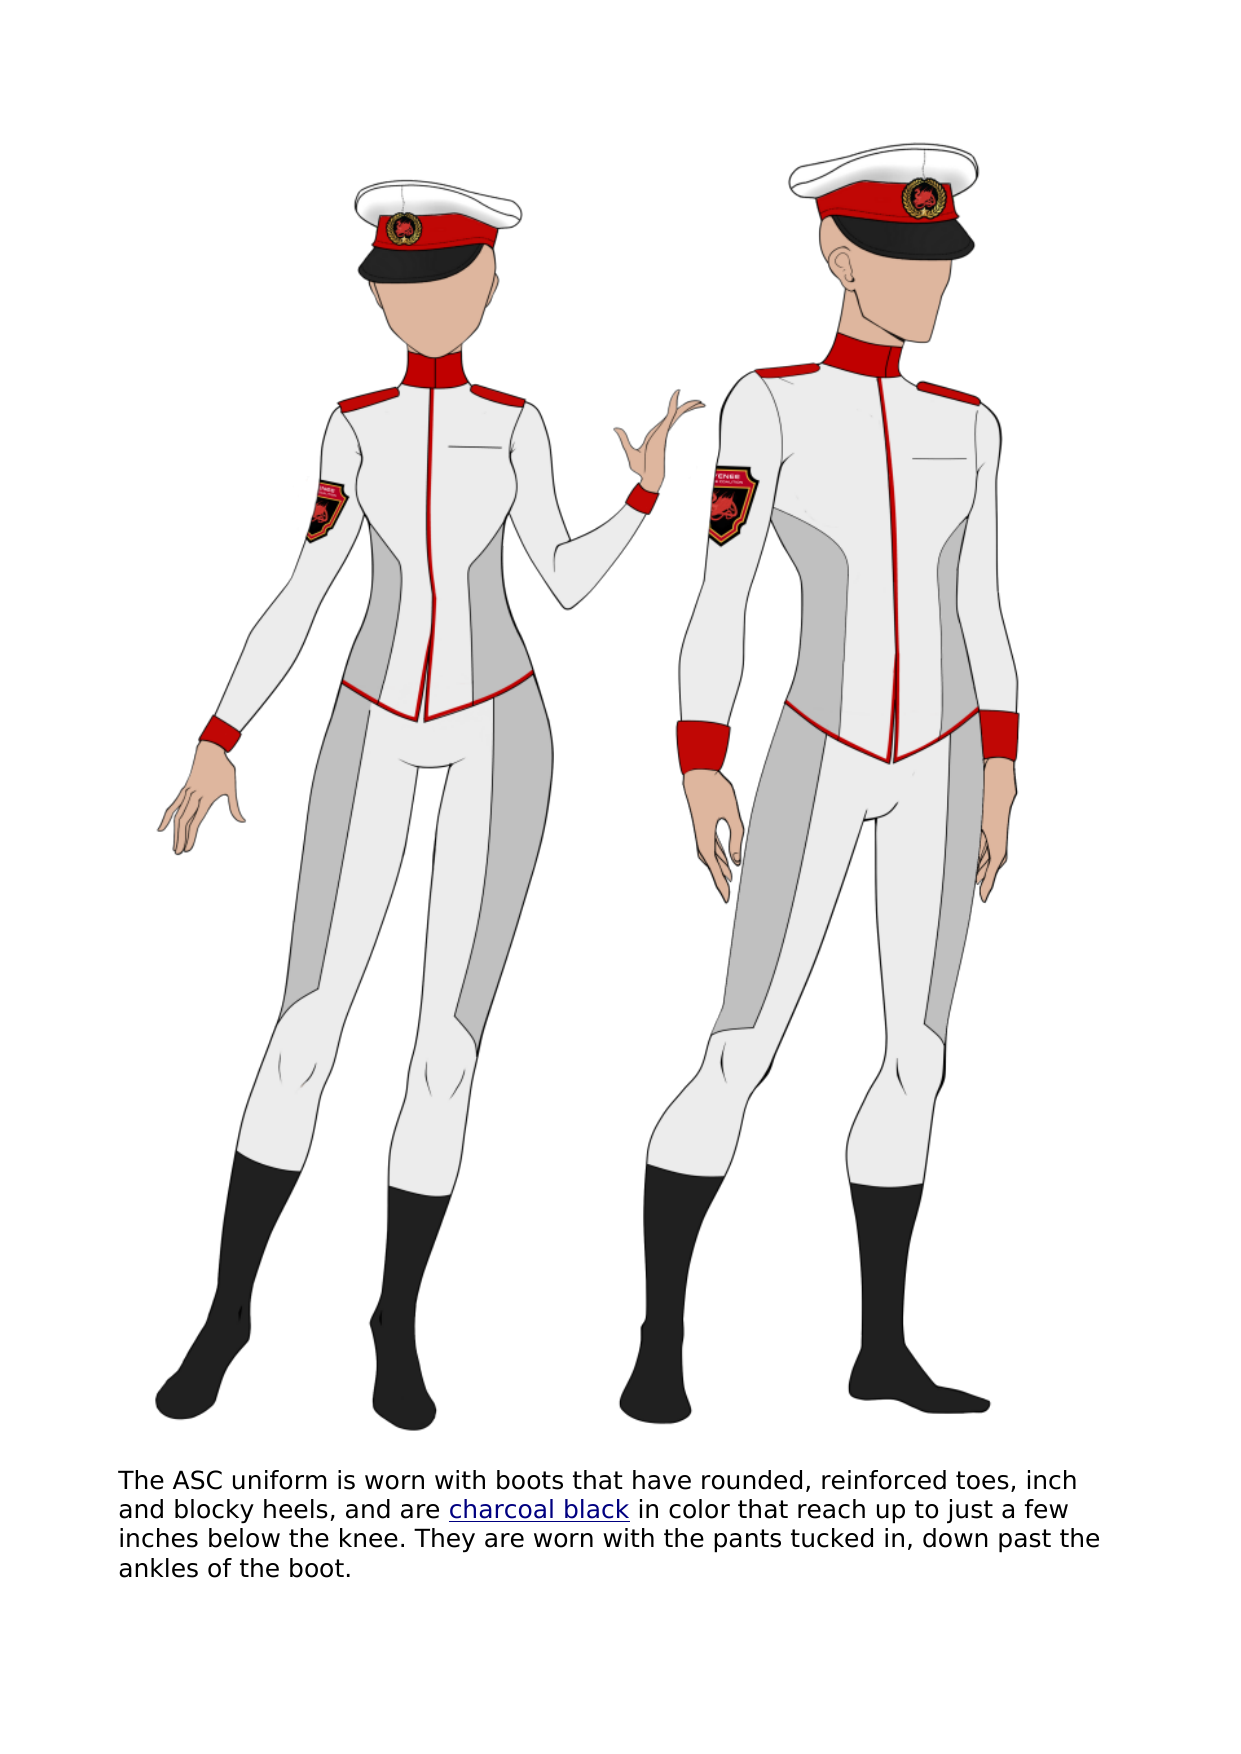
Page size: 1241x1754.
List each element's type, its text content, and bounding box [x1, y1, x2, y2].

picture [118, 118, 1056, 1454]
text The ASC uniform is worn with boots that have rounded, reinforced toes, inch and blocky heels, and are charcoal black in color that reach up to just a few inches below the knee. They are worn with the pants tucked in, down past the ankles of the boot. [118, 1466, 1122, 1583]
